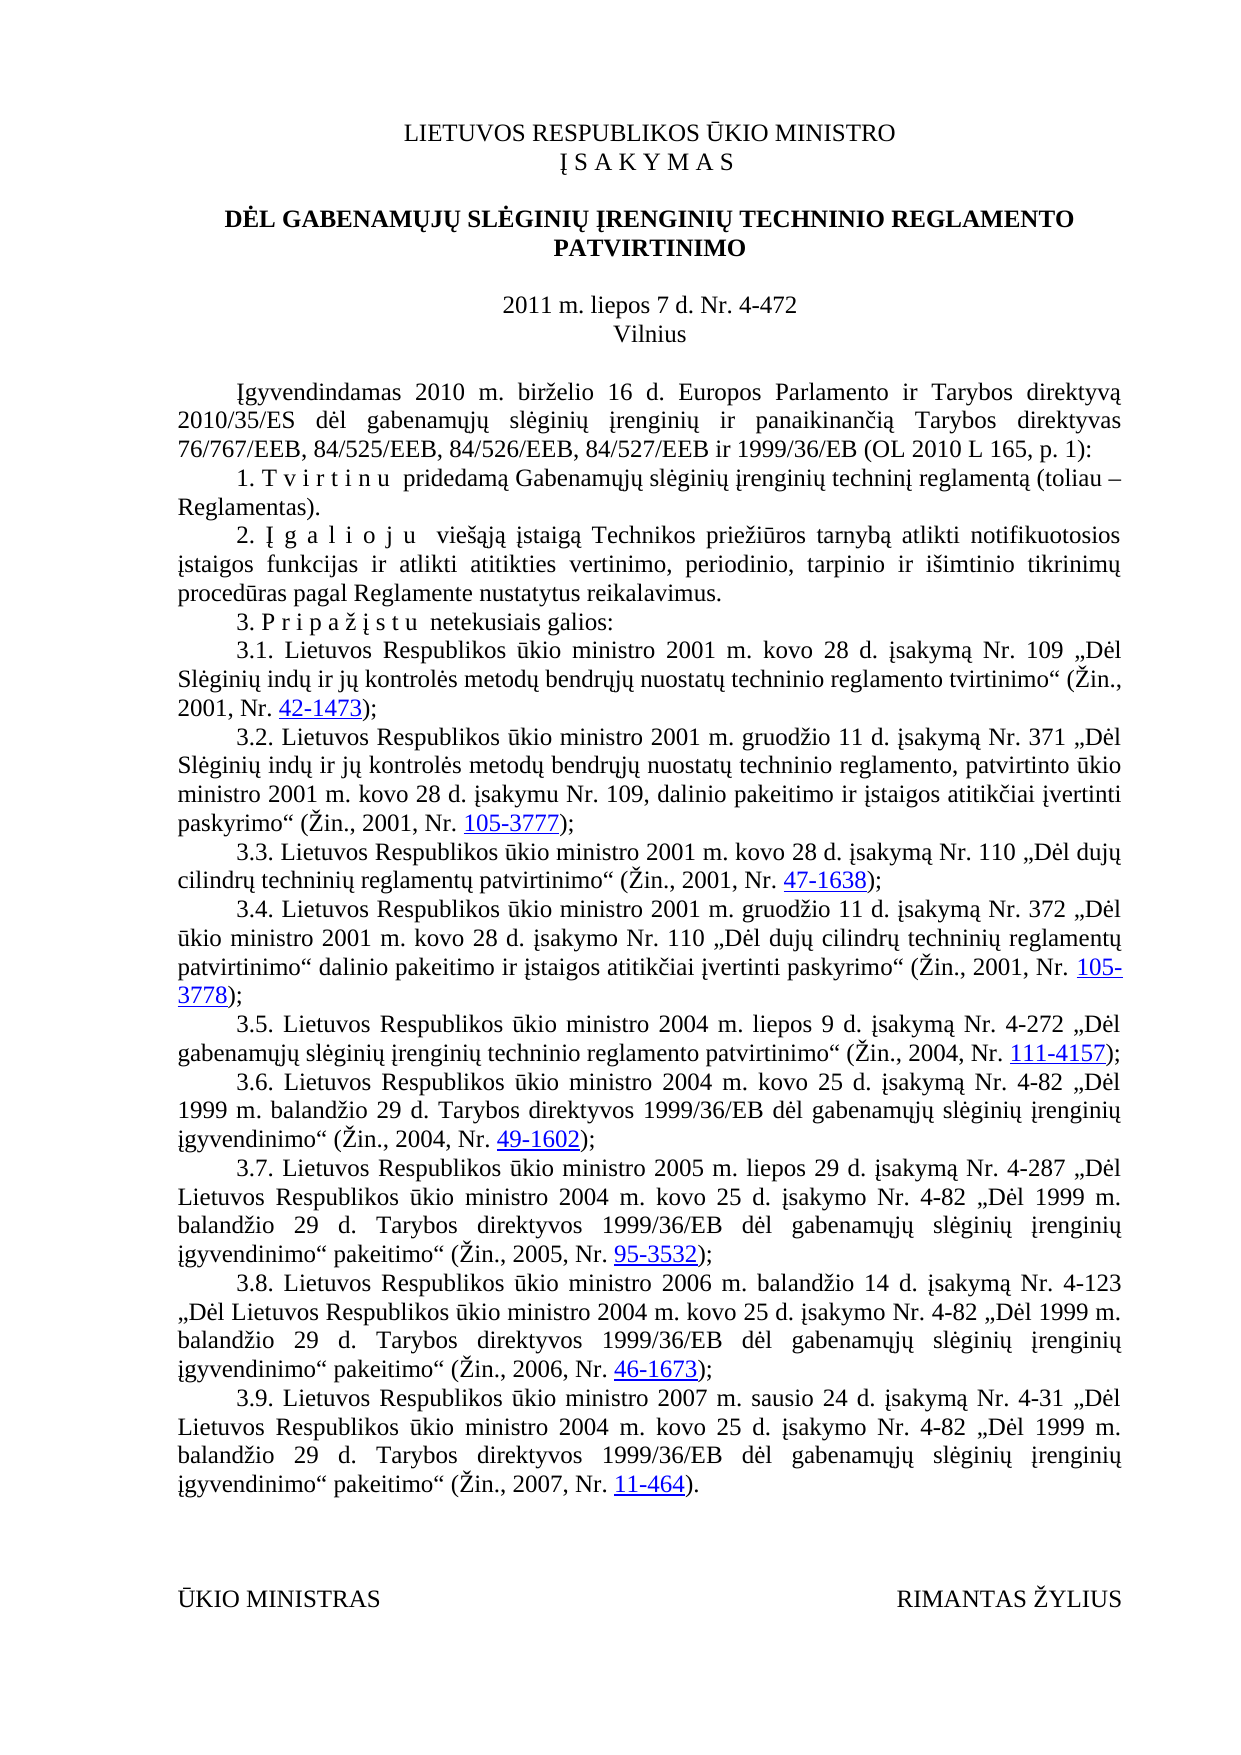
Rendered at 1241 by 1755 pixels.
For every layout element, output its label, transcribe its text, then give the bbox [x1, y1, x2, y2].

text Į S A K Y M A S [177, 147, 1122, 176]
text 3. P r i p a ž į s t u netekusiais galios: [177, 607, 1122, 636]
text LIETUVOS RESPUBLIKOS ŪKIO MINISTRO [177, 118, 1122, 147]
text 3.2. Lietuvos Respublikos ūkio ministro 2001 m. gruodžio 11 d. įsakymą Nr. 371 „Dėl Slėginių indų ir jų kontrolės metodų bendrųjų nuostatų techninio reglamento, patvirtinto ūkio ministro 2001 m. kovo 28 d. įsakymu Nr. 109, dalinio pakeitimo ir įstaigos atitikčiai įvertinti paskyrimo“ (Žin., 2001, Nr. 105-3777); [177, 722, 1122, 837]
text Įgyvendindamas 2010 m. birželio 16 d. Europos Parlamento ir Tarybos direktyvą 2010/35/ES dėl gabenamųjų slėginių įrenginių ir panaikinančią Tarybos direktyvas 76/767/EEB, 84/525/EEB, 84/526/EEB, 84/527/EEB ir 1999/36/EB (OL 2010 L 165, p. 1): [177, 377, 1122, 463]
text 3.5. Lietuvos Respublikos ūkio ministro 2004 m. liepos 9 d. įsakymą Nr. 4-272 „Dėl gabenamųjų slėginių įrenginių techninio reglamento patvirtinimo“ (Žin., 2004, Nr. 111-4157); [177, 1009, 1122, 1067]
text 3.3. Lietuvos Respublikos ūkio ministro 2001 m. kovo 28 d. įsakymą Nr. 110 „Dėl dujų cilindrų techninių reglamentų patvirtinimo“ (Žin., 2001, Nr. 47-1638); [177, 837, 1122, 894]
text 3.1. Lietuvos Respublikos ūkio ministro 2001 m. kovo 28 d. įsakymą Nr. 109 „Dėl Slėginių indų ir jų kontrolės metodų bendrųjų nuostatų techninio reglamento tvirtinimo“ (Žin., 2001, Nr. 42-1473); [177, 636, 1122, 722]
text Vilnius [177, 319, 1122, 348]
text 3.4. Lietuvos Respublikos ūkio ministro 2001 m. gruodžio 11 d. įsakymą Nr. 372 „Dėl ūkio ministro 2001 m. kovo 28 d. įsakymo Nr. 110 „Dėl dujų cilindrų techninių reglamentų patvirtinimo“ dalinio pakeitimo ir įstaigos atitikčiai įvertinti paskyrimo“ (Žin., 2001, Nr. 105-3778); [177, 894, 1122, 1009]
text 1. T v i r t i n u pridedamą Gabenamųjų slėginių įrenginių techninį reglamentą (toliau – Reglamentas). [177, 463, 1122, 521]
text 3.9. Lietuvos Respublikos ūkio ministro 2007 m. sausio 24 d. įsakymą Nr. 4-31 „Dėl Lietuvos Respublikos ūkio ministro 2004 m. kovo 25 d. įsakymo Nr. 4-82 „Dėl 1999 m. balandžio 29 d. Tarybos direktyvos 1999/36/EB dėl gabenamųjų slėginių įrenginių įgyvendinimo“ pakeitimo“ (Žin., 2007, Nr. 11-464). [177, 1383, 1122, 1498]
text 3.8. Lietuvos Respublikos ūkio ministro 2006 m. balandžio 14 d. įsakymą Nr. 4-123 „Dėl Lietuvos Respublikos ūkio ministro 2004 m. kovo 25 d. įsakymo Nr. 4-82 „Dėl 1999 m. balandžio 29 d. Tarybos direktyvos 1999/36/EB dėl gabenamųjų slėginių įrenginių įgyvendinimo“ pakeitimo“ (Žin., 2006, Nr. 46-1673); [177, 1268, 1122, 1383]
text 2. Į g a l i o j u viešąją įstaigą Technikos priežiūros tarnybą atlikti notifikuotosios įstaigos funkcijas ir atlikti atitikties vertinimo, periodinio, tarpinio ir išimtinio tikrinimų procedūras pagal Reglamente nustatytus reikalavimus. [177, 521, 1122, 607]
text 3.7. Lietuvos Respublikos ūkio ministro 2005 m. liepos 29 d. įsakymą Nr. 4-287 „Dėl Lietuvos Respublikos ūkio ministro 2004 m. kovo 25 d. įsakymo Nr. 4-82 „Dėl 1999 m. balandžio 29 d. Tarybos direktyvos 1999/36/EB dėl gabenamųjų slėginių įrenginių įgyvendinimo“ pakeitimo“ (Žin., 2005, Nr. 95-3532); [177, 1153, 1122, 1268]
text Ūkio ministras Rimantas Žylius [177, 1584, 1122, 1613]
text DĖL GABENAMŲJŲ SLĖGINIŲ ĮRENGINIŲ TECHNINIO REGLAMENTO PATVIRTINIMO [177, 204, 1122, 262]
text 2011 m. liepos 7 d. Nr. 4-472 [177, 291, 1122, 319]
text 3.6. Lietuvos Respublikos ūkio ministro 2004 m. kovo 25 d. įsakymą Nr. 4-82 „Dėl 1999 m. balandžio 29 d. Tarybos direktyvos 1999/36/EB dėl gabenamųjų slėginių įrenginių įgyvendinimo“ (Žin., 2004, Nr. 49-1602); [177, 1067, 1122, 1153]
